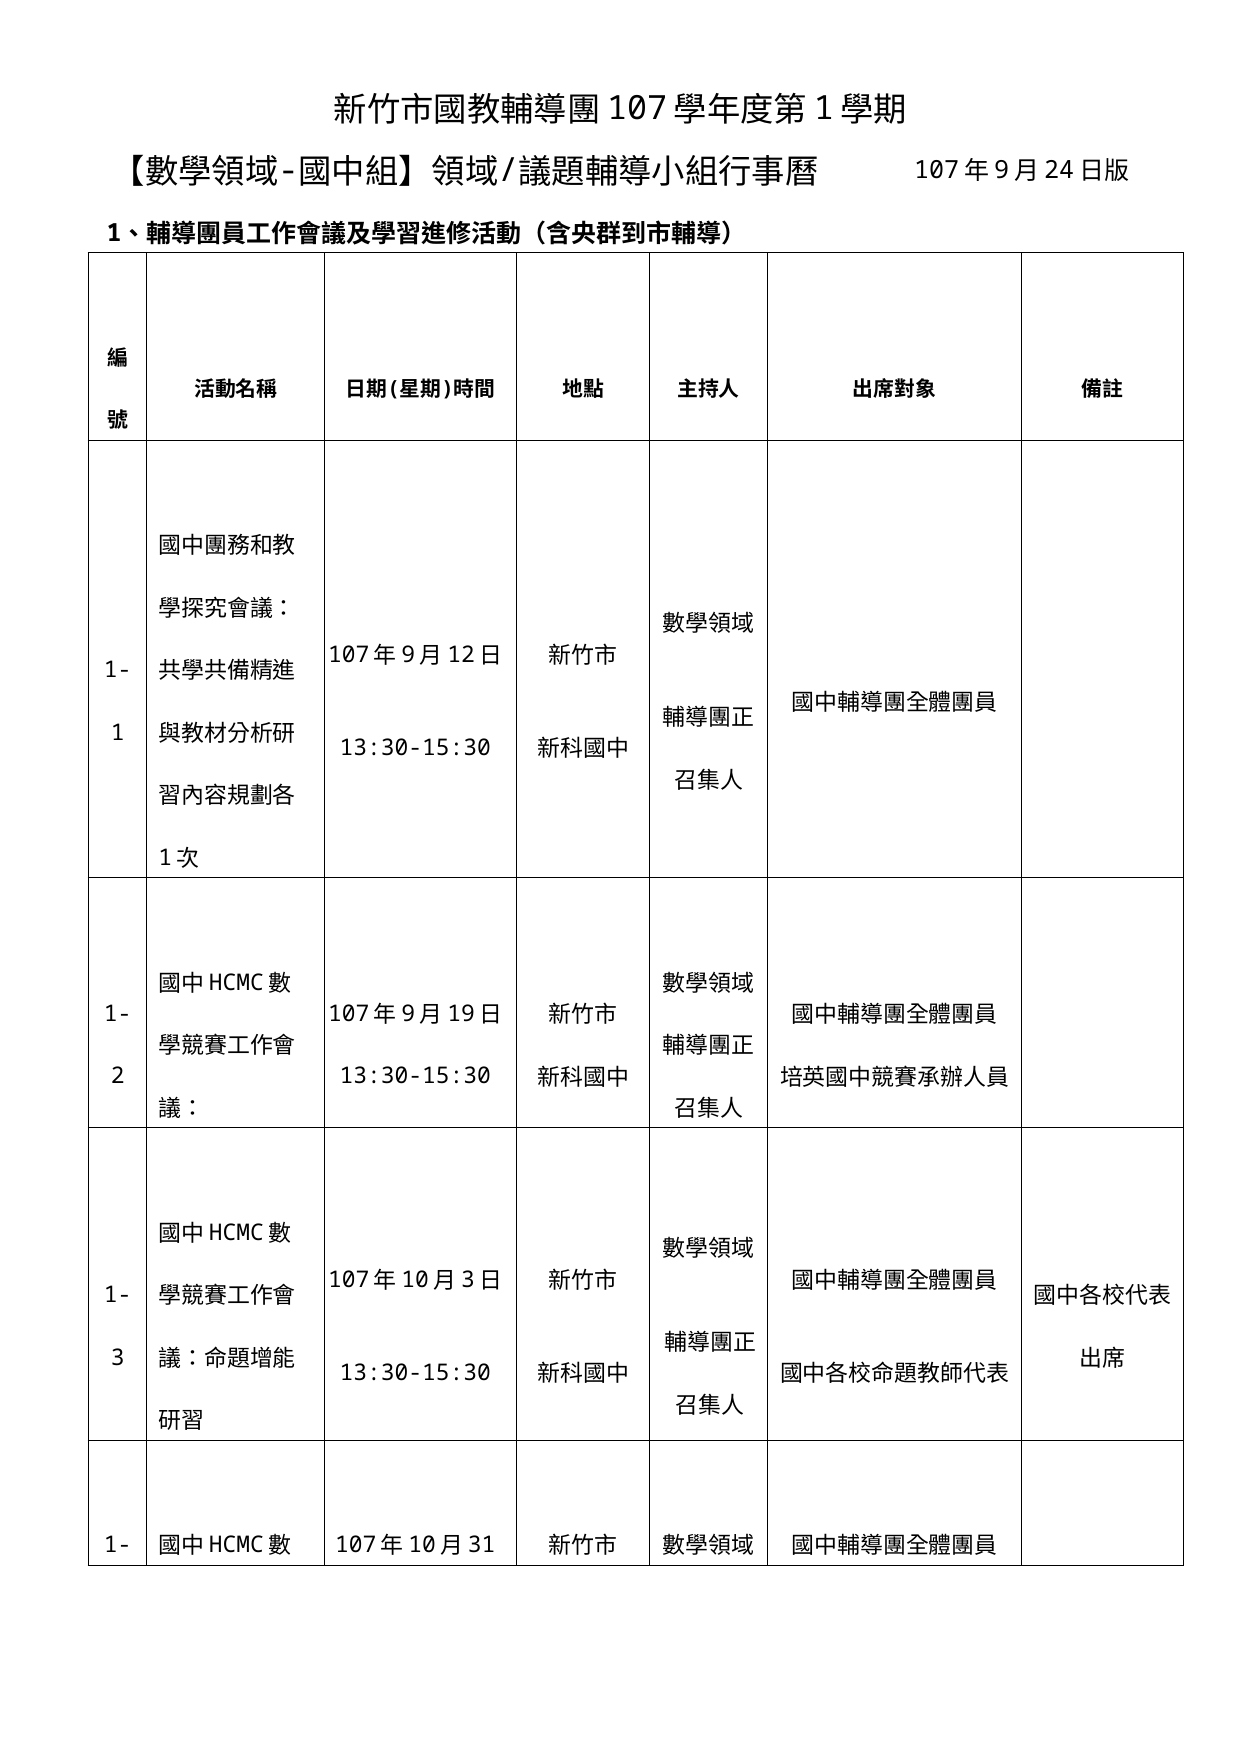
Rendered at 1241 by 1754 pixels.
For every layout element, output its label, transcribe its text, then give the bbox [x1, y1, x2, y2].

table_cell 1-1 [89, 441, 146, 877]
table_cell 新竹市 新科國中 [517, 1128, 649, 1440]
table_cell 國中HCMC數 [147, 1441, 324, 1565]
table_cell 國中輔導團全體團員 培英國中競賽承辦人員 [768, 878, 1021, 1127]
table_cell 國中團務和教學探究會議：共學共備精進與教材分析研習內容規劃各1次 [147, 441, 324, 877]
table_cell 107年10月3日 13:30-15:30 [325, 1128, 516, 1440]
table_cell 國中各校代表出席 [1022, 1128, 1183, 1440]
table_header 活動名稱 [147, 253, 324, 440]
text 【數學領域-國中組】領域/議題輔導小組行事曆 107年9月24日版 [106, 127, 1134, 190]
table_cell 1- [89, 1441, 146, 1565]
table_cell 新竹市 新科國中 [517, 878, 649, 1127]
table_cell 107年9月19日 13:30-15:30 [325, 878, 516, 1127]
table_header 出席對象 [768, 253, 1021, 440]
text 1、輔導團員工作會議及學習進修活動（含央群到市輔導） [106, 190, 1134, 252]
table_header 主持人 [650, 253, 767, 440]
table_cell [1022, 1441, 1183, 1565]
table_header 備註 [1022, 253, 1183, 440]
table_cell 1-3 [89, 1128, 146, 1440]
table_cell [1022, 878, 1183, 1127]
table_header 編號 [89, 253, 146, 440]
table_cell 107年9月12日 13:30-15:30 [325, 441, 516, 877]
table_cell 國中HCMC數學競賽工作會議：命題增能研習 [147, 1128, 324, 1440]
table_cell 國中HCMC數學競賽工作會議： [147, 878, 324, 1127]
table_header 地點 [517, 253, 649, 440]
table_cell 數學領域 [650, 1441, 767, 1565]
table_cell [1022, 441, 1183, 877]
table_cell 107年10月31 [325, 1441, 516, 1565]
table_cell 國中輔導團全體團員 國中各校命題教師代表 [768, 1128, 1021, 1440]
table_cell 國中輔導團全體團員 [768, 441, 1021, 877]
table_cell 1-2 [89, 878, 146, 1127]
table_cell 新竹市 新科國中 [517, 441, 649, 877]
table_cell 數學領域 輔導團正召集人 [650, 441, 767, 877]
text 新竹市國教輔導團107學年度第1學期 [106, 65, 1134, 127]
table_cell 新竹市 [517, 1441, 649, 1565]
table_cell 數學領域 輔導團正召集人 [650, 878, 767, 1127]
table_header 日期(星期)時間 [325, 253, 516, 440]
table_cell 國中輔導團全體團員 [768, 1441, 1021, 1565]
table_cell 數學領域 輔導團正召集人 [650, 1128, 767, 1440]
